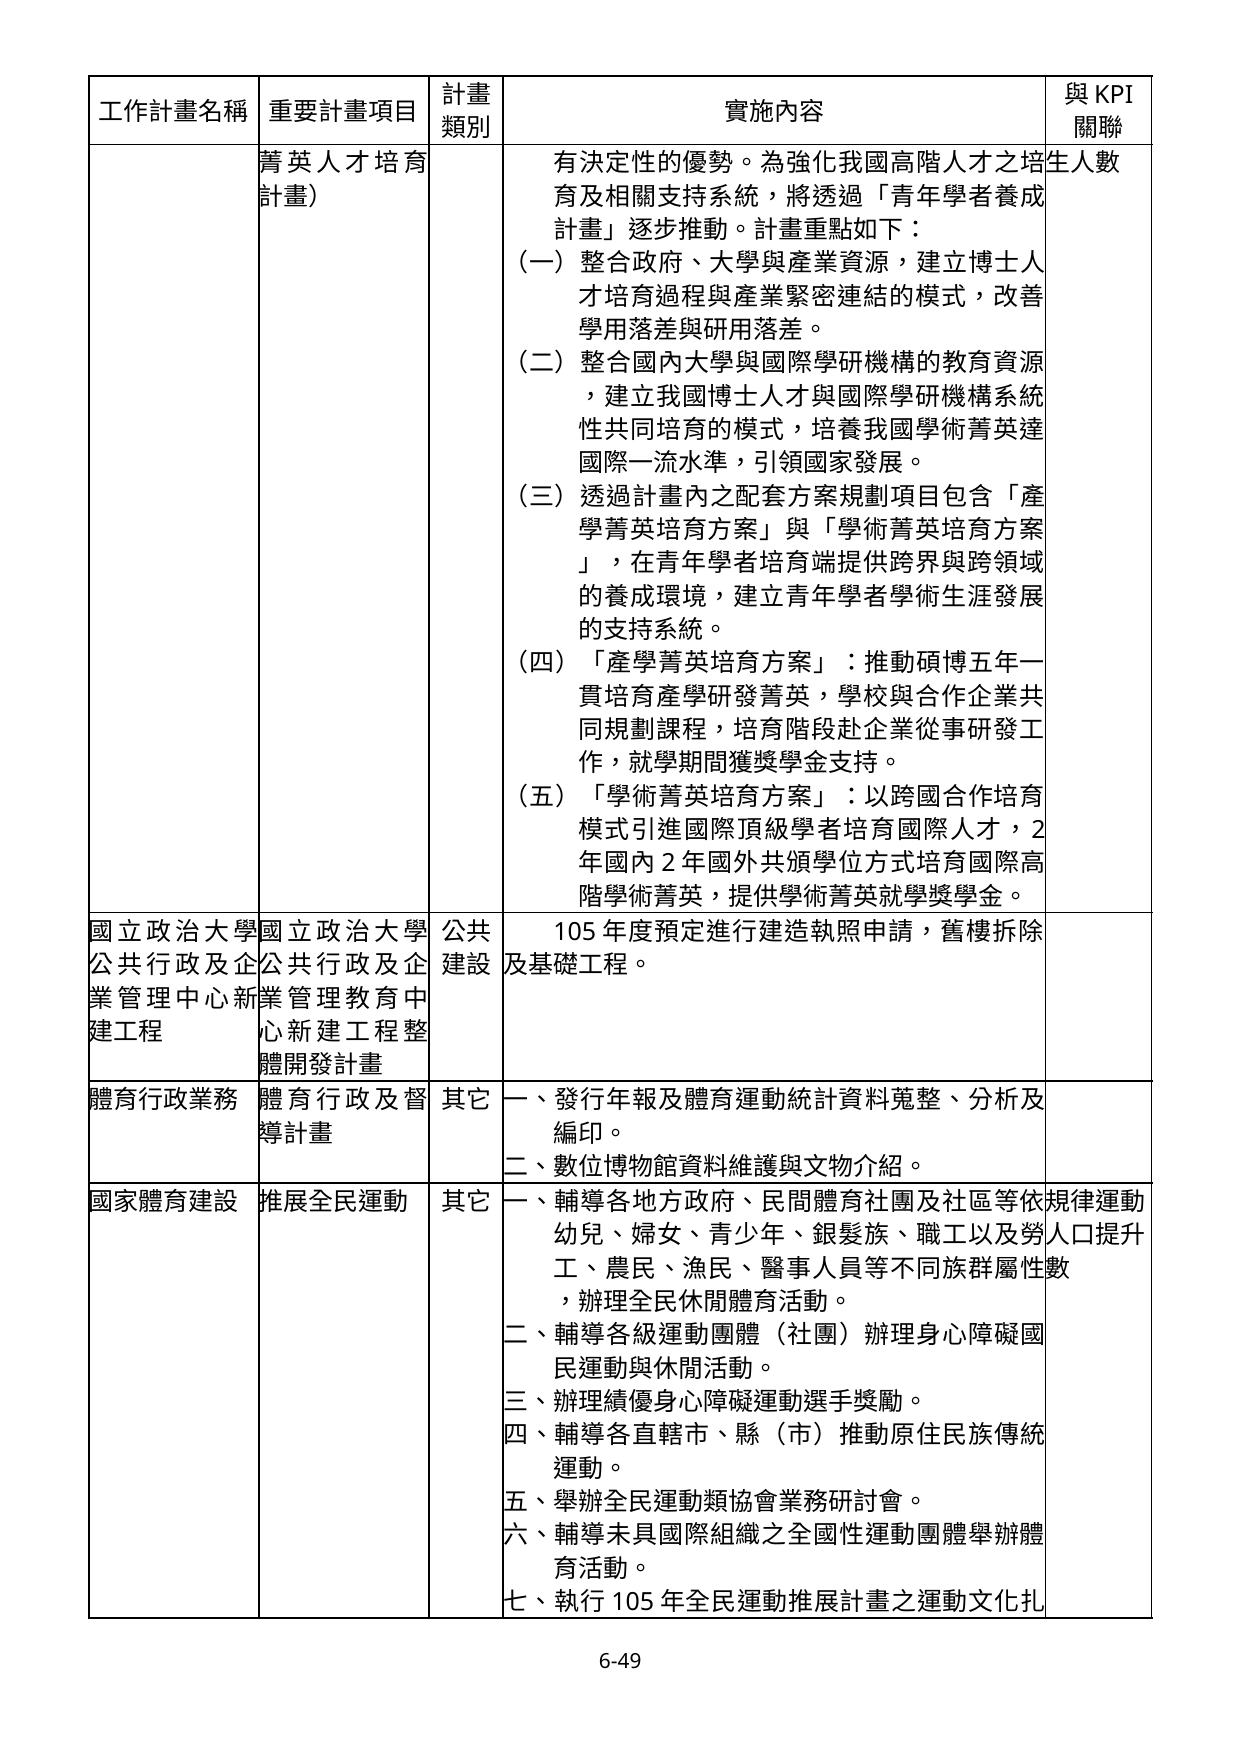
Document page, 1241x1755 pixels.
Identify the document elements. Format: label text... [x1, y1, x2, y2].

table_cell 一、發行年報及體育運動統計資料蒐整、分析及編印。 二、數位博物館資料維護與文物介紹。 [504, 1082, 1045, 1182]
table_cell [90, 145, 258, 912]
table_cell [1046, 913, 1151, 1080]
table_cell 菁英人才培育計畫） [260, 145, 428, 912]
table_cell 有決定性的優勢。為強化我國高階人才之培育及相關支持系統，將透過「青年學者養成計畫」逐步推動。計畫重點如下： （一）整合政府、大學與產業資源，建立博士人才培育過程與產業緊密連結的模式，改善學用落差與研用落差。 （二）整合國內大學與國際學研機構的教育資源，建立我國博士人才與國際學研機構系統性共同培育的模式，培養我國學術菁英達國際一流水準，引領國家發展。 （三）透過計畫內之配套方案規劃項目包含「產學菁英培育方案」與「學術菁英培育方案」，在青年學者培育端提供跨界與跨領域的養成環境，建立青年學者學術生涯發展的支持系統。 （四）「產學菁英培育方案」：推動碩博五年一貫培育產學研發菁英，學校與合作企業共同規劃課程，培育階段赴企業從事研發工作，就學期間獲獎學金支持。 （五）「學術菁英培育方案」：以跨國合作培育模式引進國際頂級學者培育國際人才，2年國內2年國外共頒學位方式培育國際高階學術菁英，提供學術菁英就學獎學金。 [504, 145, 1045, 912]
table_cell 體育行政業務 [90, 1082, 258, 1182]
table_header 與KPI 關聯 [1046, 77, 1151, 143]
table_header 實施內容 [504, 77, 1045, 143]
table_cell 公共建設 [430, 913, 502, 1080]
table_header 重要計畫項目 [260, 77, 428, 143]
table_header 工作計畫名稱 [90, 77, 258, 143]
table_cell 105年度預定進行建造執照申請，舊樓拆除及基礎工程。 [504, 913, 1045, 1080]
table_cell 體育行政及督導計畫 [260, 1082, 428, 1182]
table_cell [1046, 1082, 1151, 1182]
table_cell 其它 [430, 1082, 502, 1182]
table_cell [430, 145, 502, 912]
table_cell 生人數 [1046, 145, 1151, 912]
table_cell 推展全民運動 [260, 1184, 428, 1617]
table_cell 國家體育建設 [90, 1184, 258, 1617]
table_cell 國立政治大學公共行政及企業管理教育中心新建工程整體開發計畫 [260, 913, 428, 1080]
table_cell 一、輔導各地方政府、民間體育社團及社區等依幼兒、婦女、青少年、銀髮族、職工以及勞工、農民、漁民、醫事人員等不同族群屬性，辦理全民休閒體育活動。 二、輔導各級運動團體（社團）辦理身心障礙國民運動與休閒活動。 三、辦理績優身心障礙運動選手獎勵。 四、輔導各直轄市、縣（市）推動原住民族傳統運動。 五、舉辦全民運動類協會業務研討會。 六、輔導未具國際組織之全國性運動團體舉辦體育活動。 七、執行105年全民運動推展計畫之運動文化扎 [504, 1184, 1045, 1617]
table_header 計畫類別 [430, 77, 502, 143]
table_cell 國立政治大學公共行政及企業管理中心新建工程 [90, 913, 258, 1080]
table_cell 規律運動人口提升數 [1046, 1184, 1151, 1617]
table_cell 其它 [430, 1184, 502, 1617]
